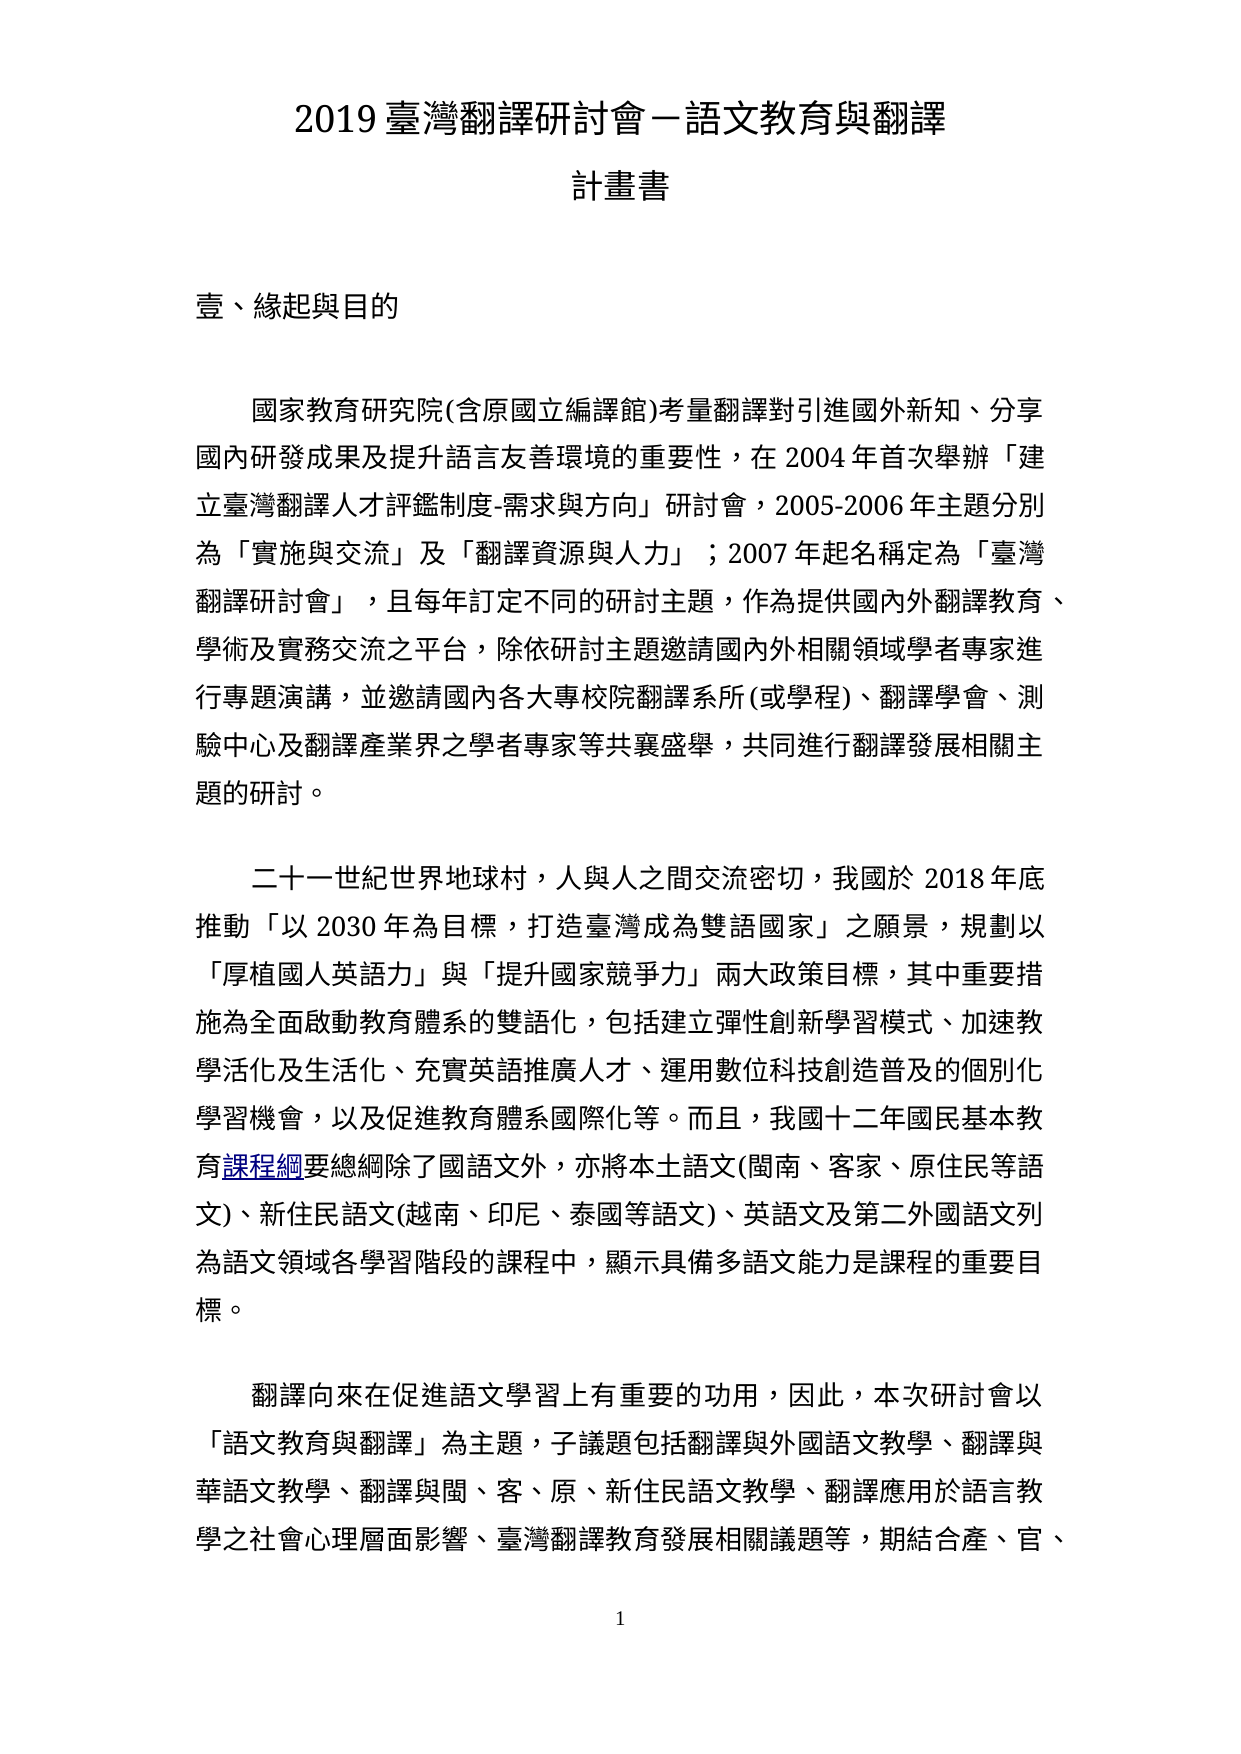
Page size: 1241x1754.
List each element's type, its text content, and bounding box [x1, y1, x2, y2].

text 計畫書 [195, 160, 1045, 208]
text 二十一世紀世界地球村，人與人之間交流密切，我國於2018年底推動「以2030年為目標，打造臺灣成為雙語國家」之願景，規劃以「厚植國人英語力」與「提升國家競爭力」兩大政策目標，其中重要措施為全面啟動教育體系的雙語化，包括建立彈性創新學習模式、加速教學活化及生活化、充實英語推廣人才、運用數位科技創造普及的個別化學習機會，以及促進教育體系國際化等。而且，我國十二年國民基本教育課程綱要總綱除了國語文外，亦將本土語文(閩南、客家、原住民等語文)、新住民語文(越南、印尼、泰國等語文)、英語文及第二外國語文列為語文領域各學習階段的課程中，顯示具備多語文能力是課程的重要目標。 [195, 850, 1045, 1329]
text 國家教育研究院(含原國立編譯館)考量翻譯對引進國外新知、分享國內研發成果及提升語言友善環境的重要性，在2004年首次舉辦「建立臺灣翻譯人才評鑑制度-需求與方向」研討會，2005-2006年主題分別為「實施與交流」及「翻譯資源與人力」；2007年起名稱定為「臺灣翻譯研討會」，且每年訂定不同的研討主題，作為提供國內外翻譯教育、學術及實務交流之平台，除依研討主題邀請國內外相關領域學者專家進行專題演講，並邀請國內各大專校院翻譯系所(或學程)、翻譯學會、測驗中心及翻譯產業界之學者專家等共襄盛舉，共同進行翻譯發展相關主題的研討。 [195, 382, 1045, 813]
text 2019臺灣翻譯研討會－語文教育與翻譯 [195, 97, 1045, 141]
text 翻譯向來在促進語文學習上有重要的功用，因此，本次研討會以「語文教育與翻譯」為主題，子議題包括翻譯與外國語文教學、翻譯與華語文教學、翻譯與閩、客、原、新住民語文教學、翻譯應用於語言教學之社會心理層面影響、臺灣翻譯教育發展相關議題等，期結合產、官、學、研各界的力量為臺灣翻譯及語文教育發展帶來新的契機。 [195, 1367, 1045, 1559]
text 壹、緣起與目的 [195, 283, 1045, 325]
